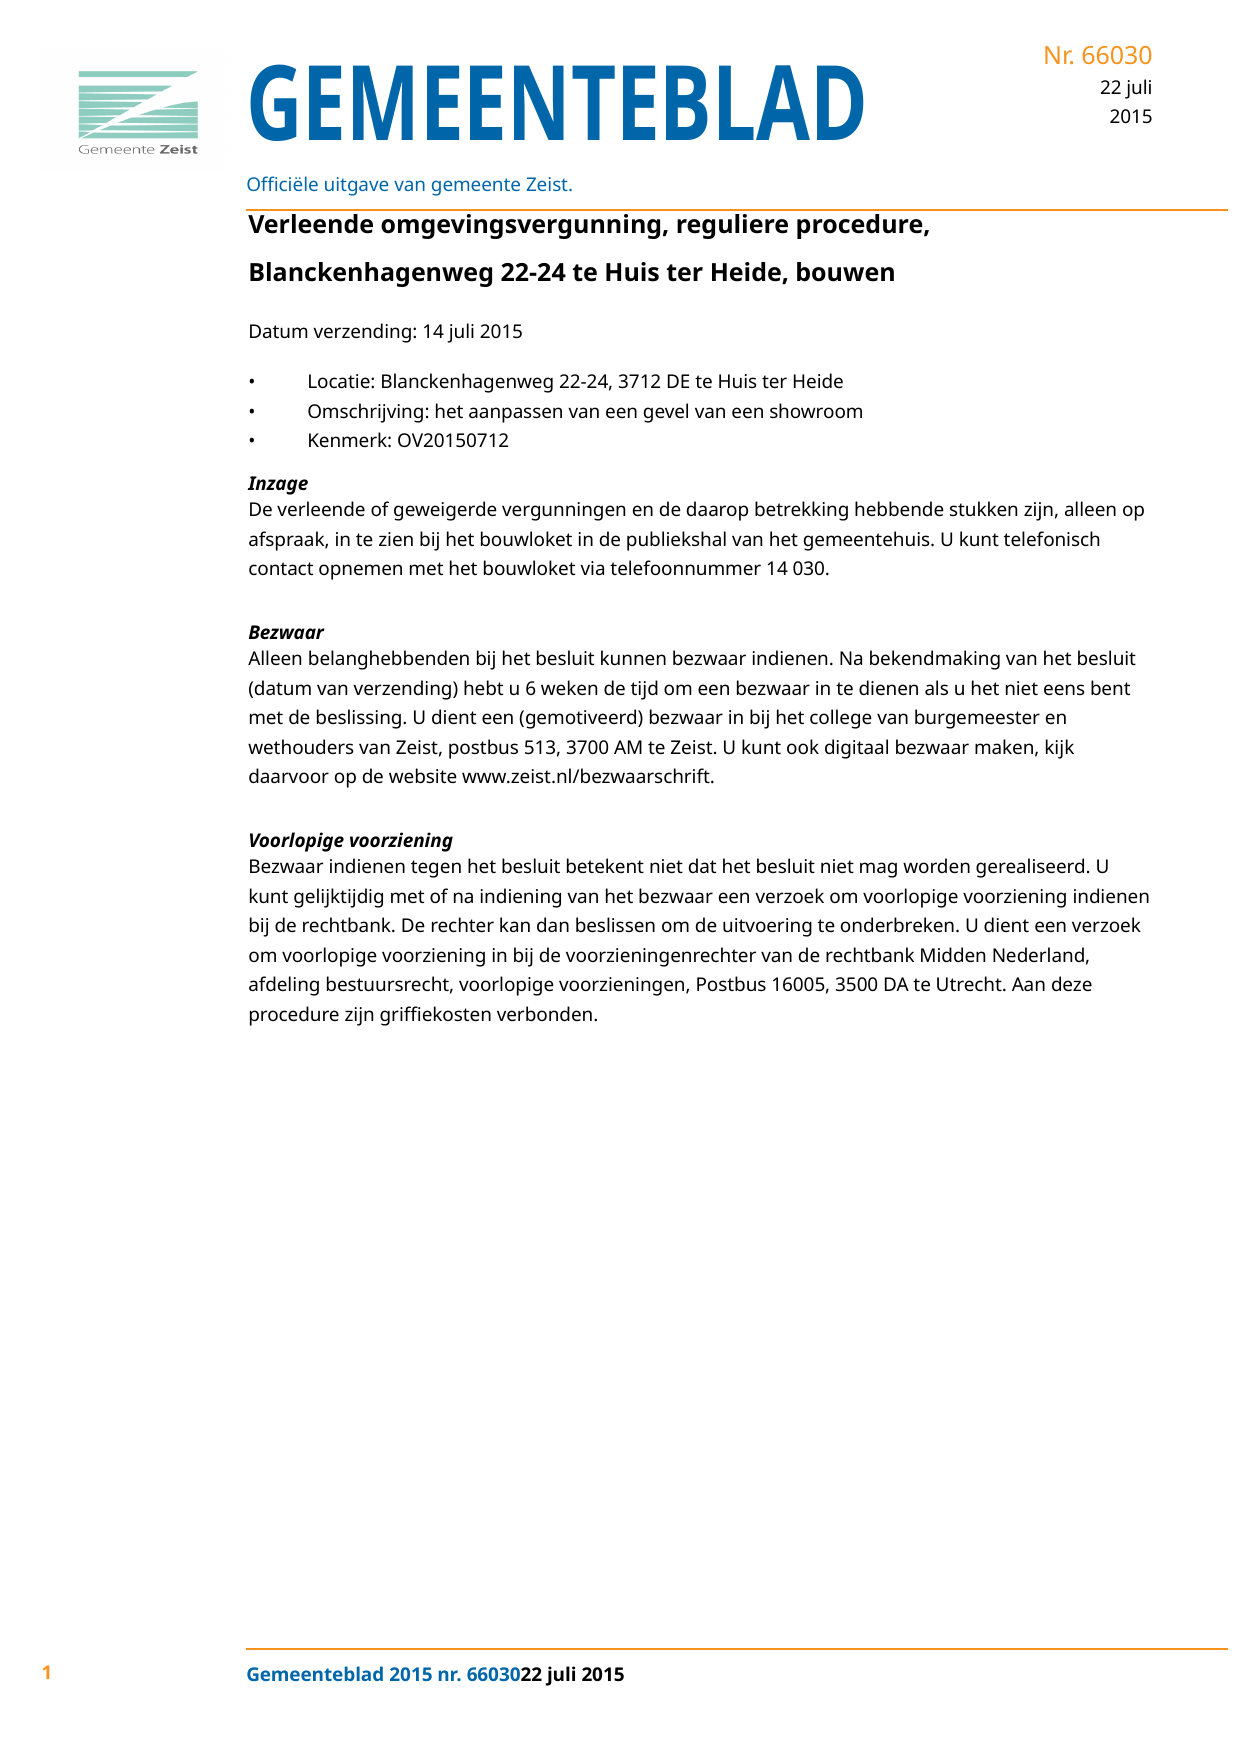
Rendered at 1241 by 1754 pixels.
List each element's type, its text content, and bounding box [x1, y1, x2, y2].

text Bezwaar [248, 619, 1152, 645]
picture [41, 47, 231, 172]
list Omschrijving: het aanpassen van een gevel van een showroom [248, 398, 1152, 424]
list Kenmerk: OV20150712 [248, 427, 1152, 453]
text Inzage [248, 471, 1152, 496]
text De verleende of geweigerde vergunningen en de daarop betrekking hebbende stukken zijn, alleen op afspraak, in te zien bij het bouwloket in de publiekshal van het gemeentehuis. U kunt telefonisch contact opnemen met het bouwloket via telefoonnummer 14 030. [248, 496, 1152, 581]
text Datum verzending: 14 juli 2015 [248, 318, 1152, 344]
text Bezwaar indienen tegen het besluit betekent niet dat het besluit niet mag worden gerealiseerd. U kunt gelijktijdig met of na indiening van het bezwaar een verzoek om voorlopige voorziening indienen bij de rechtbank. De rechter kan dan beslissen om de uitvoering te onderbreken. U dient een verzoek om voorlopige voorziening in bij de voorzieningenrechter van de rechtbank Midden Nederland, afdeling bestuursrecht, voorlopige voorzieningen, Postbus 16005, 3500 DA te Utrecht. Aan deze procedure zijn griffiekosten verbonden. [248, 853, 1152, 1027]
text Verleende omgevingsvergunning, reguliere procedure, Blanckenhagenweg 22-24 te Huis ter Heide, bouwen [248, 211, 1152, 288]
list Locatie: Blanckenhagenweg 22-24, 3712 DE te Huis ter Heide [248, 368, 1152, 394]
text Voorlopige voorziening [248, 827, 1152, 853]
text Alleen belanghebbenden bij het besluit kunnen bezwaar indienen. Na bekendmaking van het besluit (datum van verzending) hebt u 6 weken de tijd om een bezwaar in te dienen als u het niet eens bent met de beslissing. U dient een (gemotiveerd) bezwaar in bij het college van burgemeester en wethouders van Zeist, postbus 513, 3700 AM te Zeist. U kunt ook digitaal bezwaar maken, kijk daarvoor op de website www.zeist.nl/bezwaarschrift. [248, 645, 1152, 789]
